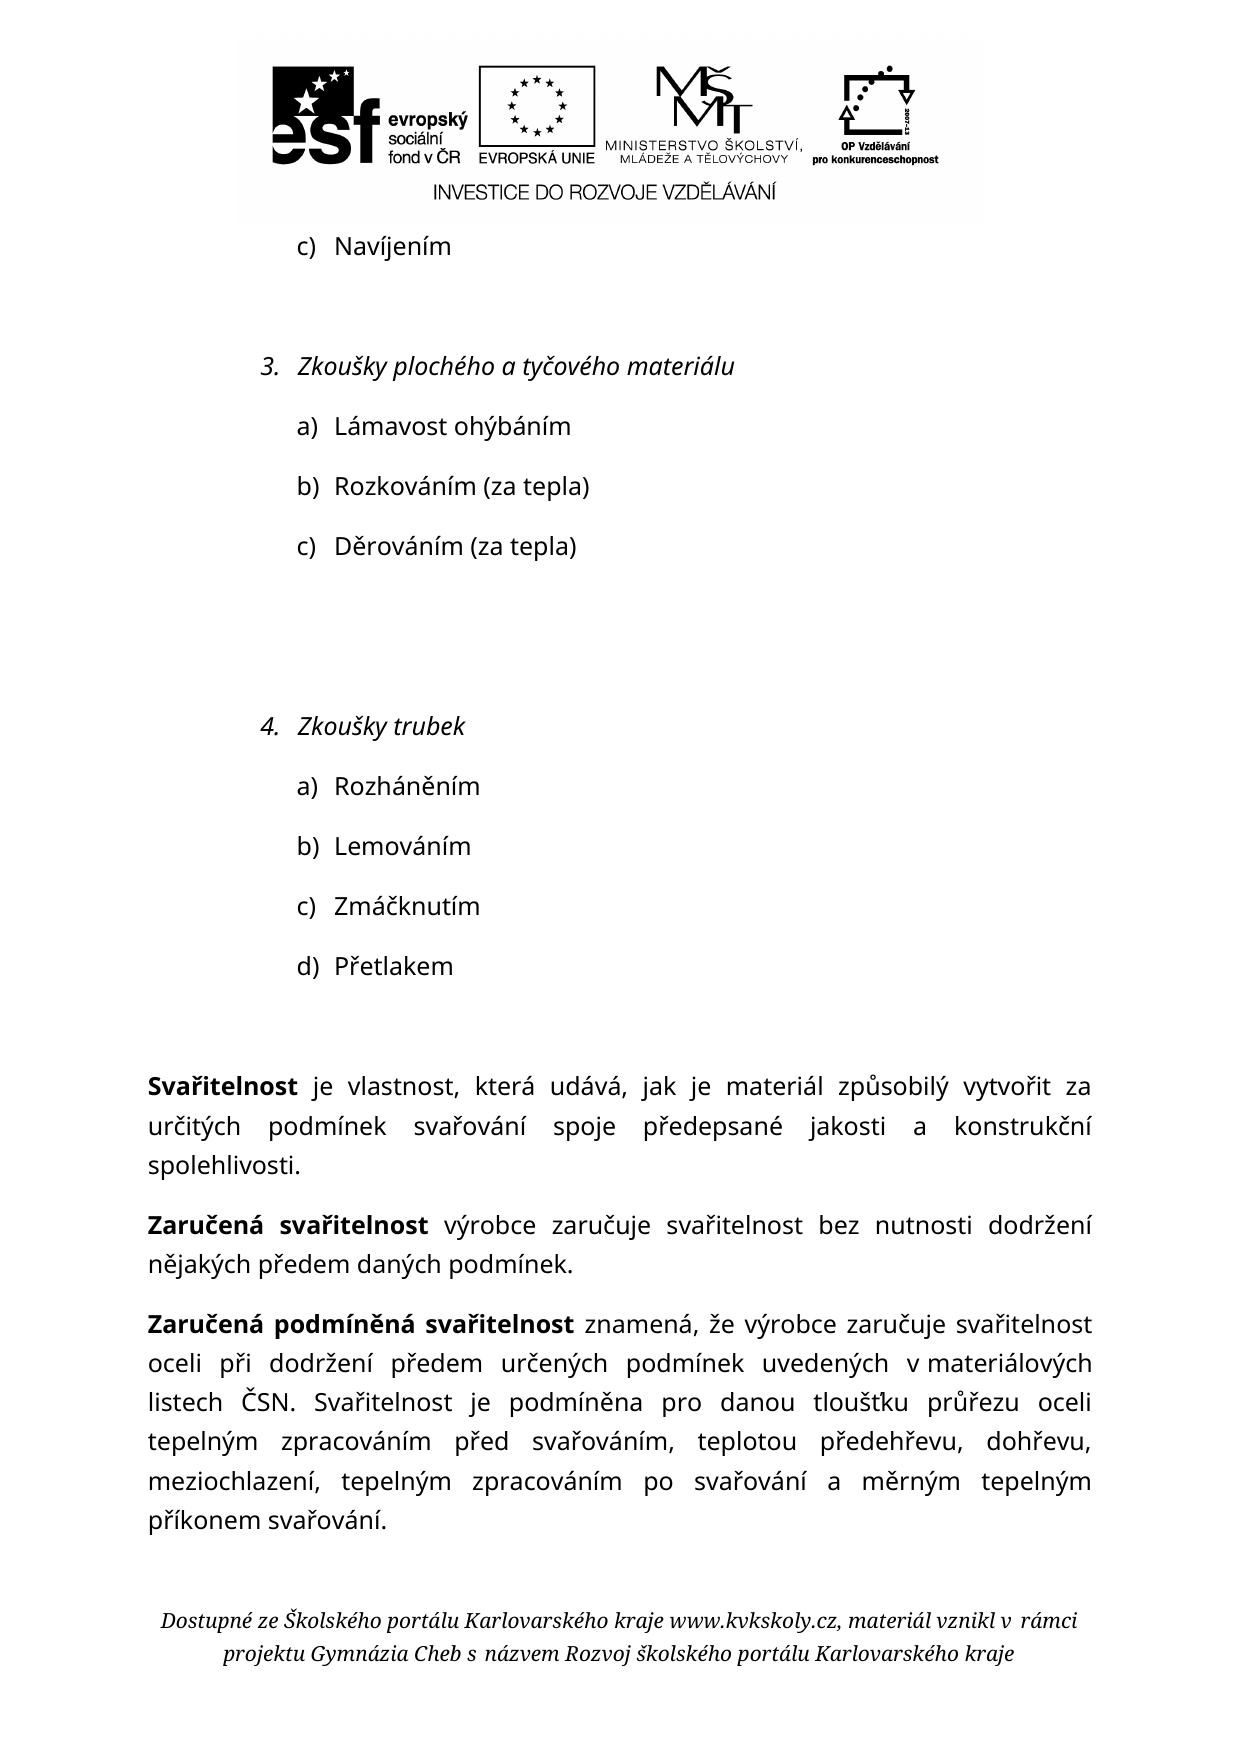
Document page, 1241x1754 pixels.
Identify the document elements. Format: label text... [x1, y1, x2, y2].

list Zkoušky trubek [260, 709, 1093, 743]
list Rozháněním [296, 769, 1093, 803]
list Přetlakem [296, 949, 1093, 983]
list Lemováním [296, 829, 1093, 863]
list Rozkováním (za tepla) [296, 469, 1093, 503]
list Zmáčknutím [296, 889, 1093, 923]
text Zaručená svařitelnost výrobce zaručuje svařitelnost bez nutnosti dodržení nějakých předem daných podmínek. [148, 1207, 1093, 1281]
text Zaručená podmíněná svařitelnost znamená, že výrobce zaručuje svařitelnost oceli při dodržení předem určených podmínek uvedených v materiálových listech ČSN. Svařitelnost je podmíněna pro danou tloušťku průřezu oceli tepelným zpracováním před svařováním, teplotou předehřevu, dohřevu, meziochlazení, tepelným zpracováním po svařování a měrným tepelným příkonem svařování. [148, 1306, 1093, 1536]
list Lámavost ohýbáním [296, 409, 1093, 443]
list Zkoušky plochého a tyčového materiálu [260, 349, 1093, 383]
list Děrováním (za tepla) [296, 529, 1093, 563]
list Navíjením [296, 148, 1093, 263]
text Svařitelnost je vlastnost, která udává, jak je materiál způsobilý vytvořit za určitých podmínek svařování spoje předepsané jakosti a konstrukční spolehlivosti. [148, 1069, 1093, 1181]
